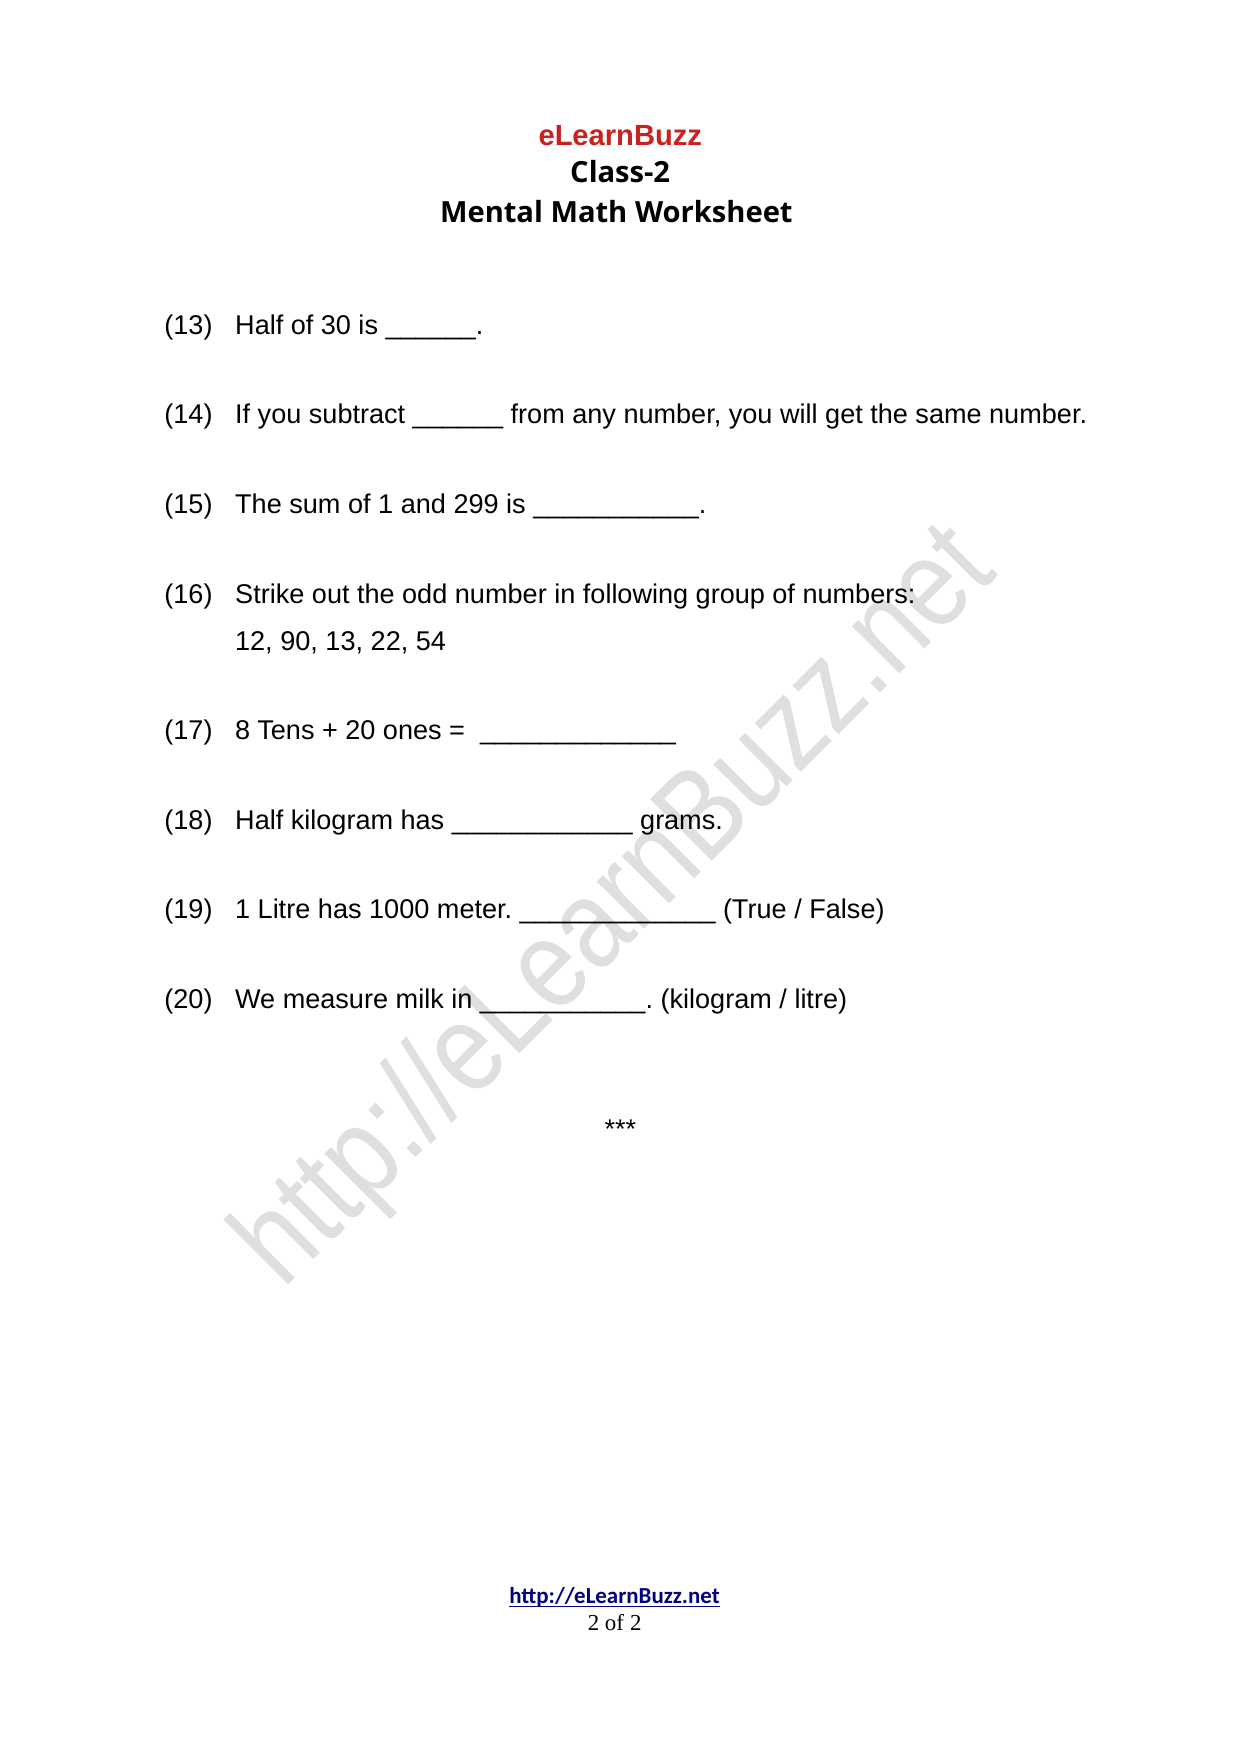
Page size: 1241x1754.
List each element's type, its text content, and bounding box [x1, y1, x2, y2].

table_cell (13) [158, 303, 229, 393]
table_cell Strike out the odd number in following group of numbers: 12, 90, 13, 22, 54 [229, 572, 1123, 708]
table_cell Half of 30 is ______. [229, 303, 1123, 393]
table_cell [229, 261, 1123, 303]
table_cell (14) [158, 393, 229, 482]
table_cell 1 Litre has 1000 meter. _____________ (True / False) [229, 888, 1123, 977]
table_cell 8 Tens + 20 ones = _____________ [229, 709, 1123, 798]
table_cell (20) [158, 977, 229, 1067]
table_cell The sum of 1 and 299 is ___________. [229, 483, 1123, 572]
table_cell [158, 261, 229, 303]
table_cell (19) [158, 888, 229, 977]
table_cell Half kilogram has ____________ grams. [229, 798, 1123, 888]
table_cell We measure milk in ___________. (kilogram / litre) [229, 977, 1123, 1067]
table_cell (16) [158, 572, 229, 708]
table_cell (18) [158, 798, 229, 888]
table_cell (15) [158, 483, 229, 572]
table_cell If you subtract ______ from any number, you will get the same number. [229, 393, 1123, 482]
text *** [118, 1113, 1122, 1145]
table_cell (17) [158, 709, 229, 798]
